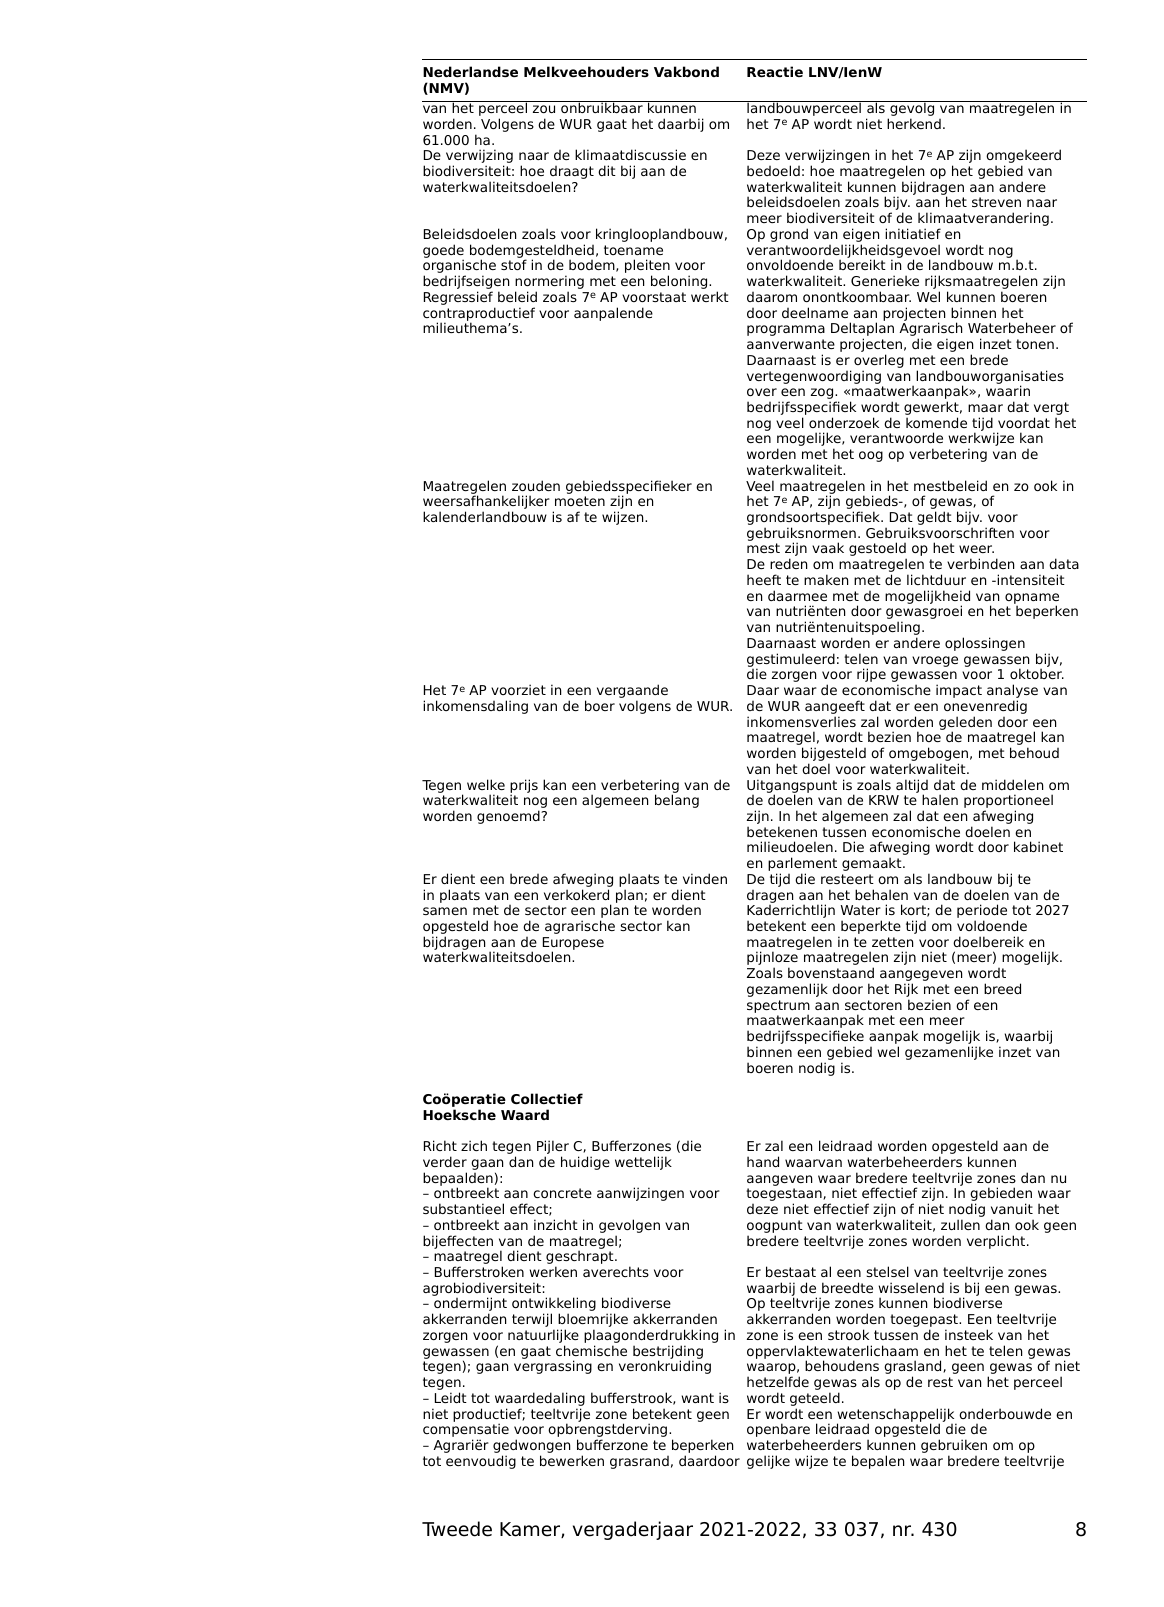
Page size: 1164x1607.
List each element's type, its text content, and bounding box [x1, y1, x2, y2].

table_cell Deze verwijzingen in het 7e AP zijn omgekeerd bedoeld: hoe maatregelen op het gebied van waterkwaliteit kunnen bijdragen aan andere beleidsdoelen zoals bijv. aan het streven naar meer biodiversiteit of de klimaatverandering. [740, 148, 1087, 227]
table_cell Tegen welke prijs kan een verbetering van de waterkwaliteit nog een algemeen belang worden genoemd? [422, 777, 740, 872]
table_cell Maatregelen zouden gebiedsspecifieker en weersafhankelijker moeten zijn en kalenderlandbouw is af te wijzen. [422, 479, 740, 683]
table_cell [740, 1092, 1087, 1123]
table_header Reactie LNV/IenW [740, 60, 1087, 101]
table_cell Veel maatregelen in het mestbeleid en zo ook in het 7e AP, zijn gebieds-, of gewas, of grondsoortspecifiek. Dat geldt bijv. voor gebruiksnormen. Gebruiksvoorschriften voor mest zijn vaak gestoeld op het weer. De reden om maatregelen te verbinden aan data heeft te maken met de lichtduur en -intensiteit en daarmee met de mogelijkheid van opname van nutriënten door gewasgroei en het beperken van nutriëntenuitspoeling. Daarnaast worden er andere oplossingen gestimuleerd: telen van vroege gewassen bijv, die zorgen voor rijpe gewassen voor 1 oktober. [740, 479, 1087, 683]
table_cell Beleidsdoelen zoals voor kringlooplandbouw, goede bodemgesteldheid, toename organische stof in de bodem, pleiten voor bedrijfseigen normering met een beloning. Regressief beleid zoals 7e AP voorstaat werkt contraproductief voor aanpalende milieuthema’s. [422, 227, 740, 478]
table_cell Er zal een leidraad worden opgesteld aan de hand waarvan waterbeheerders kunnen aangeven waar bredere teeltvrije zones dan nu toegestaan, niet effectief zijn. In gebieden waar deze niet effectief zijn of niet nodig vanuit het oogpunt van waterkwaliteit, zullen dan ook geen bredere teeltvrije zones worden verplicht. [740, 1139, 1087, 1265]
table_cell [422, 1076, 740, 1092]
table_cell Er dient een brede afweging plaats te vinden in plaats van een verkokerd plan; er dient samen met de sector een plan te worden opgesteld hoe de agrarische sector kan bijdragen aan de Europese waterkwaliteitsdoelen. [422, 872, 740, 1076]
table_cell De verwijzing naar de klimaatdiscussie en biodiversiteit: hoe draagt dit bij aan de waterkwaliteitsdoelen? [422, 148, 740, 227]
table_cell [422, 1123, 740, 1139]
table_cell landbouwperceel als gevolg van maatregelen in het 7e AP wordt niet herkend. [740, 102, 1087, 148]
table_cell van het perceel zou onbruikbaar kunnen worden. Volgens de WUR gaat het daarbij om 61.000 ha. [422, 102, 740, 148]
table_cell [740, 1076, 1087, 1092]
table_cell Er bestaat al een stelsel van teeltvrije zones waarbij de breedte wisselend is bij een gewas. Op teeltvrije zones kunnen biodiverse akkerranden worden toegepast. Een teeltvrije zone is een strook tussen de insteek van het oppervlaktewaterlichaam en het te telen gewas waarop, behoudens grasland, geen gewas of niet hetzelfde gewas als op de rest van het perceel wordt geteeld. Er wordt een wetenschappelijk onderbouwde en openbare leidraad opgesteld die de waterbeheerders kunnen gebruiken om op gelijke wijze te bepalen waar bredere teeltvrije [740, 1265, 1087, 1469]
table_cell Richt zich tegen Pijler C, Bufferzones (die verder gaan dan de huidige wettelijk bepaalden): – ontbreekt aan concrete aanwijzingen voor substantieel effect; – ontbreekt aan inzicht in gevolgen van bijeffecten van de maatregel; – maatregel dient geschrapt. [422, 1139, 740, 1265]
table_cell [740, 1123, 1087, 1139]
table_cell Daar waar de economische impact analyse van de WUR aangeeft dat er een onevenredig inkomensverlies zal worden geleden door een maatregel, wordt bezien hoe de maatregel kan worden bijgesteld of omgebogen, met behoud van het doel voor waterkwaliteit. [740, 683, 1087, 777]
table_cell Uitgangspunt is zoals altijd dat de middelen om de doelen van de KRW te halen proportioneel zijn. In het algemeen zal dat een afweging betekenen tussen economische doelen en milieudoelen. Die afweging wordt door kabinet en parlement gemaakt. [740, 777, 1087, 872]
table_header Nederlandse Melkveehouders Vakbond (NMV) [422, 60, 740, 101]
table_cell – Bufferstroken werken averechts voor agrobiodiversiteit: – ondermijnt ontwikkeling biodiverse akkerranden terwijl bloemrijke akkerranden zorgen voor natuurlijke plaagonderdrukking in gewassen (en gaat chemische bestrijding tegen); gaan vergrassing en veronkruiding tegen. – Leidt tot waardedaling bufferstrook, want is niet productief; teeltvrije zone betekent geen compensatie voor opbrengstderving. – Agrariër gedwongen bufferzone te beperken tot eenvoudig te bewerken grasrand, daardoor [422, 1265, 740, 1469]
table_cell Op grond van eigen initiatief en verantwoordelijkheidsgevoel wordt nog onvoldoende bereikt in de landbouw m.b.t. waterkwaliteit. Generieke rijksmaatregelen zijn daarom onontkoombaar. Wel kunnen boeren door deelname aan projecten binnen het programma Deltaplan Agrarisch Waterbeheer of aanverwante projecten, die eigen inzet tonen. Daarnaast is er overleg met een brede vertegenwoordiging van landbouworganisaties over een zog. «maatwerkaanpak», waarin bedrijfsspecifiek wordt gewerkt, maar dat vergt nog veel onderzoek de komende tijd voordat het een mogelijke, verantwoorde werkwijze kan worden met het oog op verbetering van de waterkwaliteit. [740, 227, 1087, 478]
table_cell Het 7e AP voorziet in een vergaande inkomensdaling van de boer volgens de WUR. [422, 683, 740, 777]
table_cell Coöperatie Collectief Hoeksche Waard [422, 1092, 740, 1123]
table_cell De tijd die resteert om als landbouw bij te dragen aan het behalen van de doelen van de Kaderrichtlijn Water is kort; de periode tot 2027 betekent een beperkte tijd om voldoende maatregelen in te zetten voor doelbereik en pijnloze maatregelen zijn niet (meer) mogelijk. Zoals bovenstaand aangegeven wordt gezamenlijk door het Rijk met een breed spectrum aan sectoren bezien of een maatwerkaanpak met een meer bedrijfsspecifieke aanpak mogelijk is, waarbij binnen een gebied wel gezamenlijke inzet van boeren nodig is. [740, 872, 1087, 1076]
